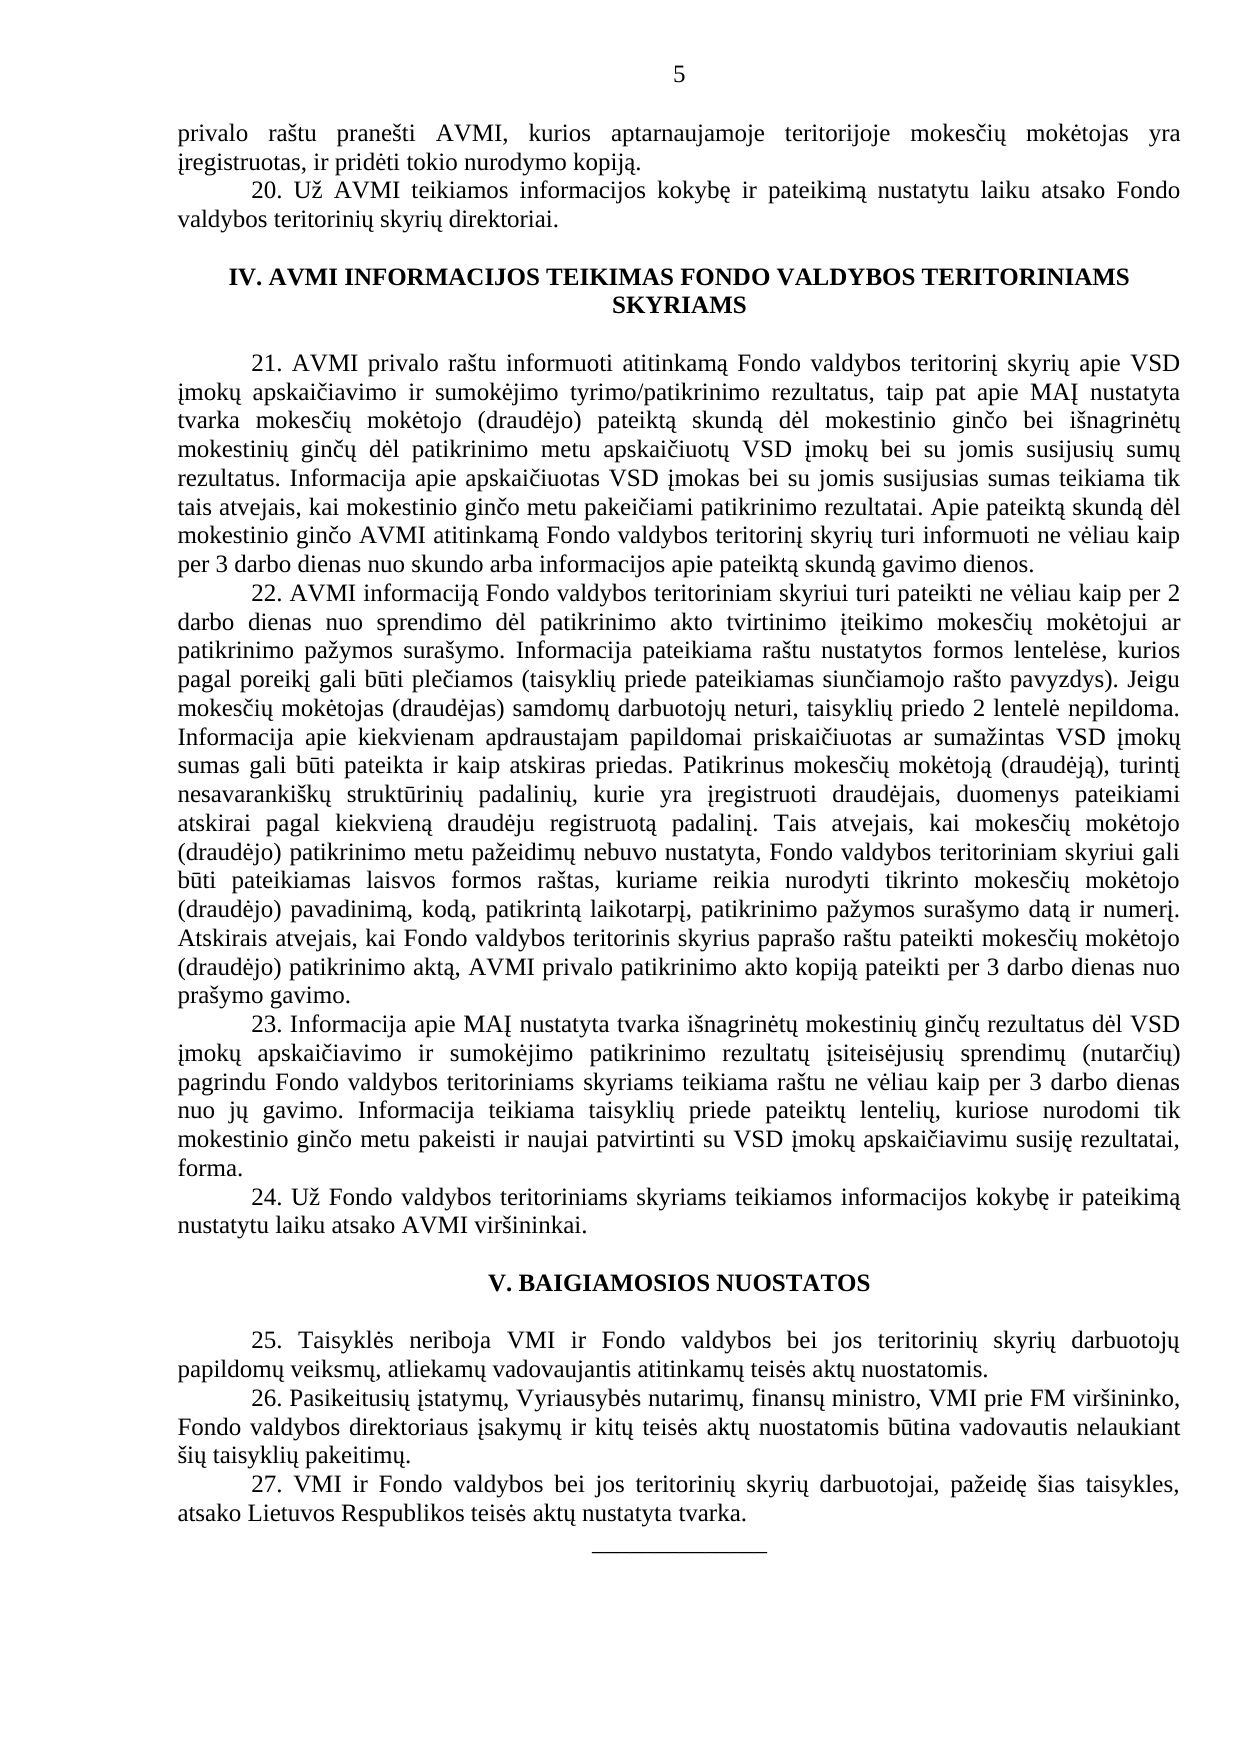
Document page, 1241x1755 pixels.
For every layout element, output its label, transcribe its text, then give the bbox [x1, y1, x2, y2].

text 24. Už Fondo valdybos teritoriniams skyriams teikiamos informacijos kokybę ir pateikimą nustatytu laiku atsako AVMI viršininkai. [177, 1182, 1181, 1239]
text 20. Už AVMI teikiamos informacijos kokybę ir pateikimą nustatytu laiku atsako Fondo valdybos teritorinių skyrių direktoriai. [177, 176, 1181, 233]
text 23. Informacija apie MAĮ nustatyta tvarka išnagrinėtų mokestinių ginčų rezultatus dėl VSD įmokų apskaičiavimo ir sumokėjimo patikrinimo rezultatų įsiteisėjusių sprendimų (nutarčių) pagrindu Fondo valdybos teritoriniams skyriams teikiama raštu ne vėliau kaip per 3 darbo dienas nuo jų gavimo. Informacija teikiama taisyklių priede pateiktų lentelių, kuriose nurodomi tik mokestinio ginčo metu pakeisti ir naujai patvirtinti su VSD įmokų apskaičiavimu susiję rezultatai, forma. [177, 1009, 1181, 1182]
text 26. Pasikeitusių įstatymų, Vyriausybės nutarimų, finansų ministro, VMI prie FM viršininko, Fondo valdybos direktoriaus įsakymų ir kitų teisės aktų nuostatomis būtina vadovautis nelaukiant šių taisyklių pakeitimų. [177, 1383, 1181, 1469]
text privalo raštu pranešti AVMI, kurios aptarnaujamoje teritorijoje mokesčių mokėtojas yra įregistruotas, ir pridėti tokio nurodymo kopiją. [177, 118, 1181, 176]
text 27. VMI ir Fondo valdybos bei jos teritorinių skyrių darbuotojai, pažeidę šias taisykles, atsako Lietuvos Respublikos teisės aktų nustatyta tvarka. [177, 1469, 1181, 1527]
text V. BAIGIAMOSIOS NUOSTATOS [177, 1268, 1181, 1297]
text 25. Taisyklės neriboja VMI ir Fondo valdybos bei jos teritorinių skyrių darbuotojų papildomų veiksmų, atliekamų vadovaujantis atitinkamų teisės aktų nuostatomis. [177, 1326, 1181, 1383]
text 21. AVMI privalo raštu informuoti atitinkamą Fondo valdybos teritorinį skyrių apie VSD įmokų apskaičiavimo ir sumokėjimo tyrimo/patikrinimo rezultatus, taip pat apie MAĮ nustatyta tvarka mokesčių mokėtojo (draudėjo) pateiktą skundą dėl mokestinio ginčo bei išnagrinėtų mokestinių ginčų dėl patikrinimo metu apskaičiuotų VSD įmokų bei su jomis susijusių sumų rezultatus. Informacija apie apskaičiuotas VSD įmokas bei su jomis susijusias sumas teikiama tik tais atvejais, kai mokestinio ginčo metu pakeičiami patikrinimo rezultatai. Apie pateiktą skundą dėl mokestinio ginčo AVMI atitinkamą Fondo valdybos teritorinį skyrių turi informuoti ne vėliau kaip per 3 darbo dienas nuo skundo arba informacijos apie pateiktą skundą gavimo dienos. [177, 348, 1181, 578]
text 22. AVMI informaciją Fondo valdybos teritoriniam skyriui turi pateikti ne vėliau kaip per 2 darbo dienas nuo sprendimo dėl patikrinimo akto tvirtinimo įteikimo mokesčių mokėtojui ar patikrinimo pažymos surašymo. Informacija pateikiama raštu nustatytos formos lentelėse, kurios pagal poreikį gali būti plečiamos (taisyklių priede pateikiamas siunčiamojo rašto pavyzdys). Jeigu mokesčių mokėtojas (draudėjas) samdomų darbuotojų neturi, taisyklių priedo 2 lentelė nepildoma. Informacija apie kiekvienam apdraustajam papildomai priskaičiuotas ar sumažintas VSD įmokų sumas gali būti pateikta ir kaip atskiras priedas. Patikrinus mokesčių mokėtoją (draudėją), turintį nesavarankiškų struktūrinių padalinių, kurie yra įregistruoti draudėjais, duomenys pateikiami atskirai pagal kiekvieną draudėju registruotą padalinį. Tais atvejais, kai mokesčių mokėtojo (draudėjo) patikrinimo metu pažeidimų nebuvo nustatyta, Fondo valdybos teritoriniam skyriui gali būti pateikiamas laisvos formos raštas, kuriame reikia nurodyti tikrinto mokesčių mokėtojo (draudėjo) pavadinimą, kodą, patikrintą laikotarpį, patikrinimo pažymos surašymo datą ir numerį. Atskirais atvejais, kai Fondo valdybos teritorinis skyrius paprašo raštu pateikti mokesčių mokėtojo (draudėjo) patikrinimo aktą, AVMI privalo patikrinimo akto kopiją pateikti per 3 darbo dienas nuo prašymo gavimo. [177, 578, 1181, 1009]
text IV. AVMI INFORMACIJOS TEIKIMAS FONDO VALDYBOS TERITORINIAMS SKYRIAMS [177, 262, 1181, 319]
text ______________ [177, 1527, 1181, 1556]
